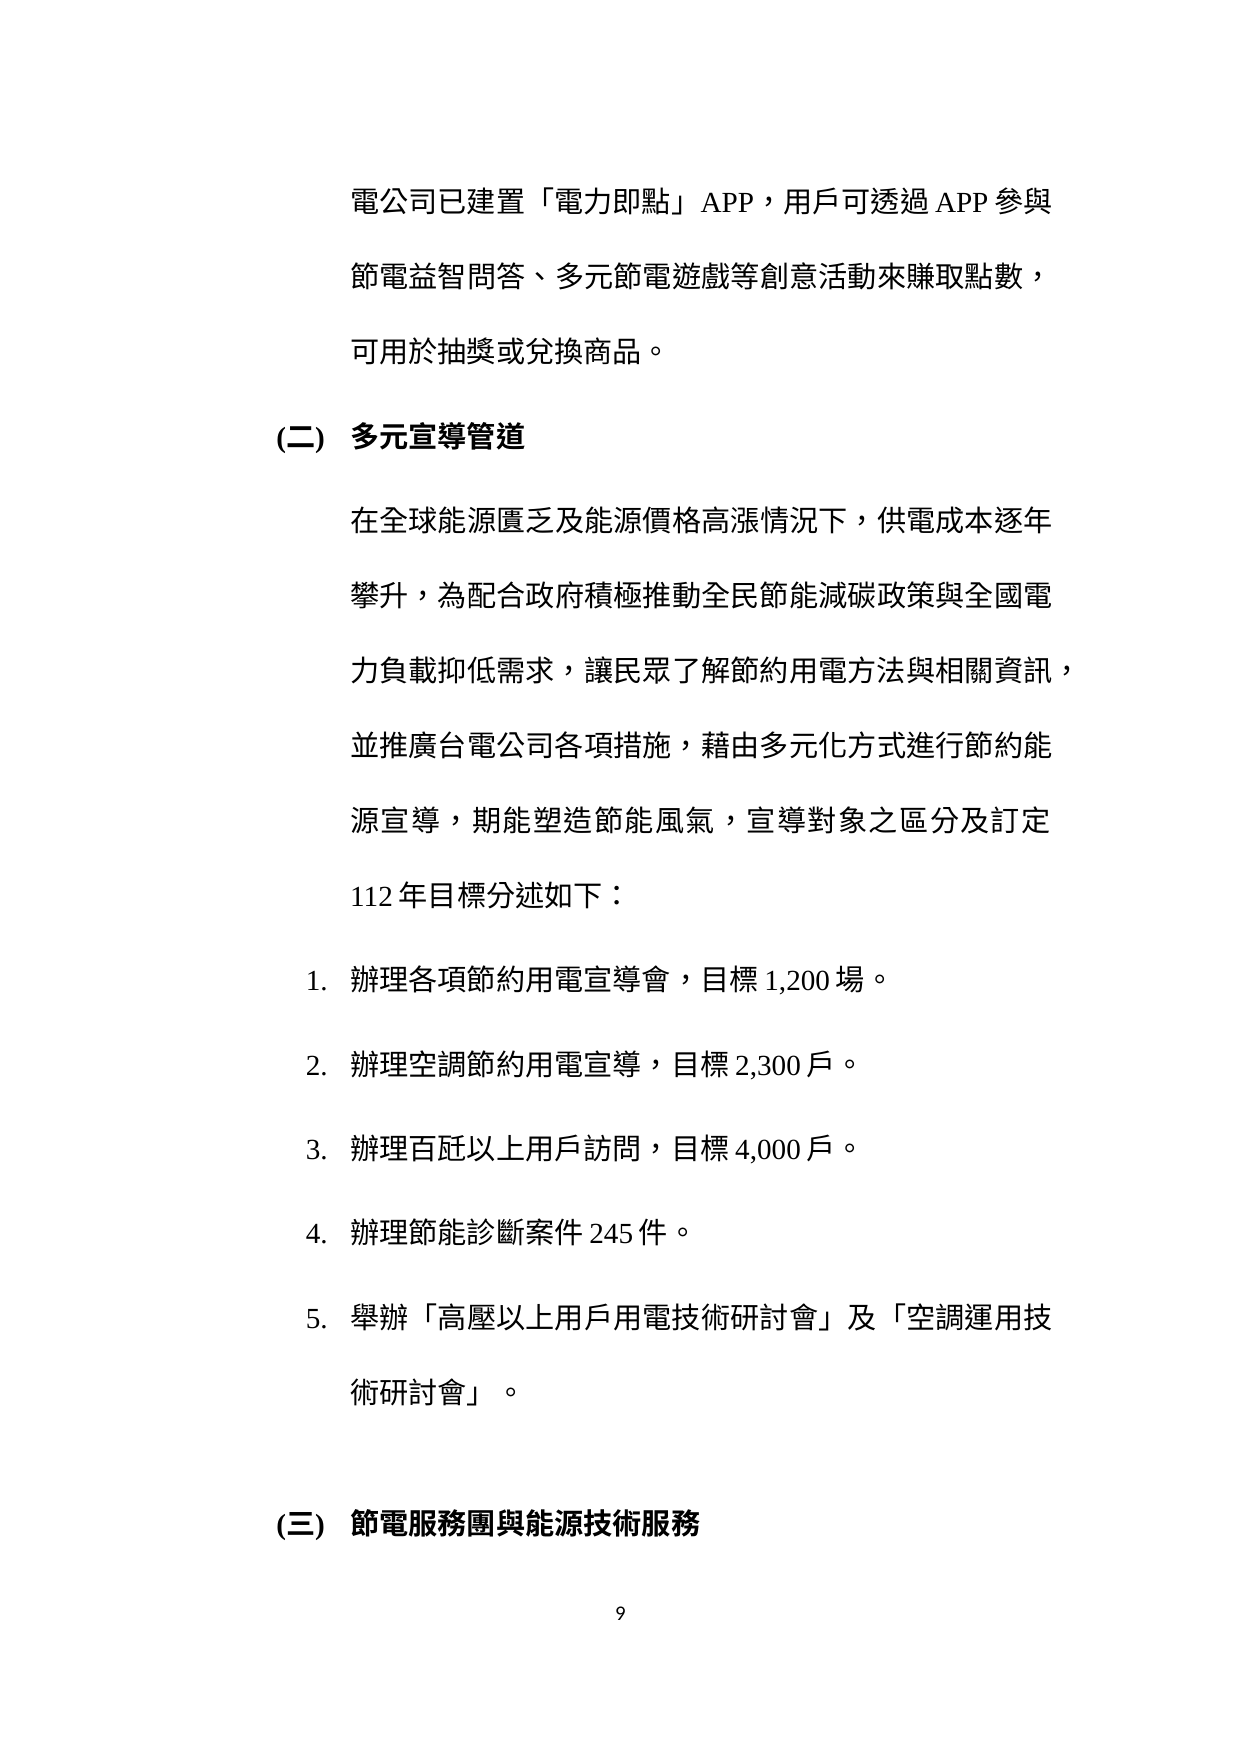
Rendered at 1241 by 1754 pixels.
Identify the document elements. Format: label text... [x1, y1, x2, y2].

list 辦理節能診斷案件245件。 [306, 1194, 1053, 1269]
list 辦理各項節約用電宣導會，目標1,200場。 [306, 941, 1053, 1016]
list 節電服務團與能源技術服務 [276, 1484, 1053, 1559]
list 電公司已建置「電力即點」APP，用戶可透過APP參與節電益智問答、多元節電遊戲等創意活動來賺取點數，可用於抽獎或兌換商品。 [306, 162, 1053, 387]
list 辦理空調節約用電宣導，目標2,300戶。 [306, 1025, 1053, 1100]
list 多元宣導管道 [276, 397, 1053, 472]
list 辦理百瓩以上用戶訪問，目標4,000戶。 [306, 1109, 1053, 1184]
list 在全球能源匱乏及能源價格高漲情況下，供電成本逐年攀升，為配合政府積極推動全民節能減碳政策與全國電力負載抑低需求，讓民眾了解節約用電方法與相關資訊，並推廣台電公司各項措施，藉由多元化方式進行節約能源宣導，期能塑造節能風氣，宣導對象之區分及訂定112年目標分述如下： [350, 481, 1053, 931]
list 舉辦「高壓以上用戶用電技術研討會」及「空調運用技術研討會」。 [306, 1278, 1053, 1428]
